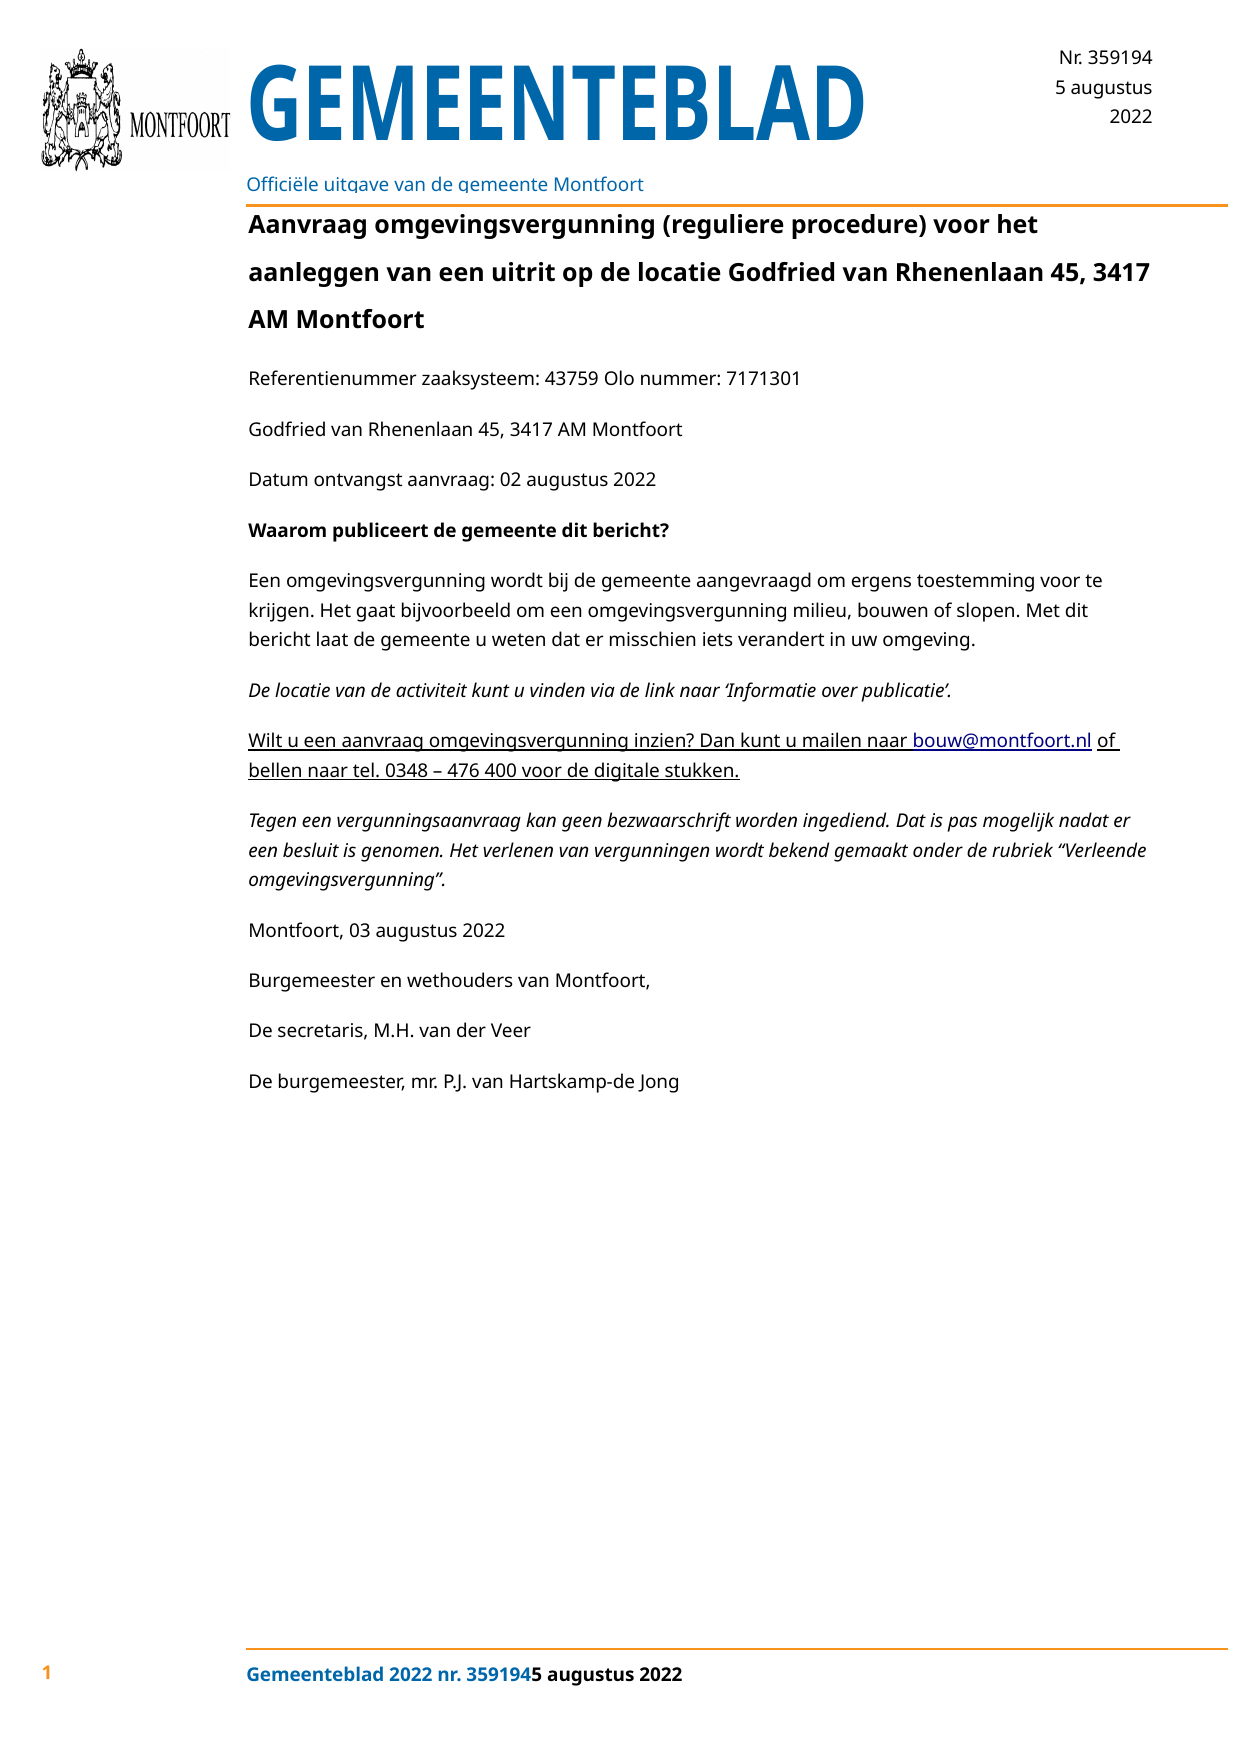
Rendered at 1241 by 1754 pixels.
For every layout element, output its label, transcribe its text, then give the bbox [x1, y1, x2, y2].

text Godfried van Rhenenlaan 45, 3417 AM Montfoort [248, 416, 1152, 442]
text Aanvraag omgevingsvergunning (reguliere procedure) voor het aanleggen van een uitrit op de locatie Godfried van Rhenenlaan 45, 3417 AM Montfoort [248, 207, 1152, 336]
text Waarom publiceert de gemeente dit bericht? [248, 517, 1152, 542]
text Montfoort, 03 augustus 2022 [248, 917, 1152, 942]
picture [41, 47, 231, 172]
text De locatie van de activiteit kunt u vinden via de link naar ‘Informatie over publicatie’. [248, 677, 1152, 702]
text De secretaris, M.H. van der Veer [248, 1018, 1152, 1043]
text Referentienummer zaaksysteem: 43759 Olo nummer: 7171301 [248, 366, 1152, 391]
text Wilt u een aanvraag omgevingsvergunning inzien? Dan kunt u mailen naar bouw@montfoort.nl of bellen naar tel. 0348 – 476 400 voor de digitale stukken. [248, 727, 1152, 782]
text Een omgevingsvergunning wordt bij de gemeente aangevraagd om ergens toestemming voor te krijgen. Het gaat bijvoorbeeld om een omgevingsvergunning milieu, bouwen of slopen. Met dit bericht laat de gemeente u weten dat er misschien iets verandert in uw omgeving. [248, 567, 1152, 652]
text Datum ontvangst aanvraag: 02 augustus 2022 [248, 466, 1152, 492]
text Burgemeester en wethouders van Montfoort, [248, 967, 1152, 993]
text Tegen een vergunningsaanvraag kan geen bezwaarschrift worden ingediend. Dat is pas mogelijk nadat er een besluit is genomen. Het verlenen van vergunningen wordt bekend gemaakt onder de rubriek “Verleende omgevingsvergunning”. [248, 807, 1152, 892]
text De burgemeester, mr. P.J. van Hartskamp-de Jong [248, 1068, 1152, 1094]
